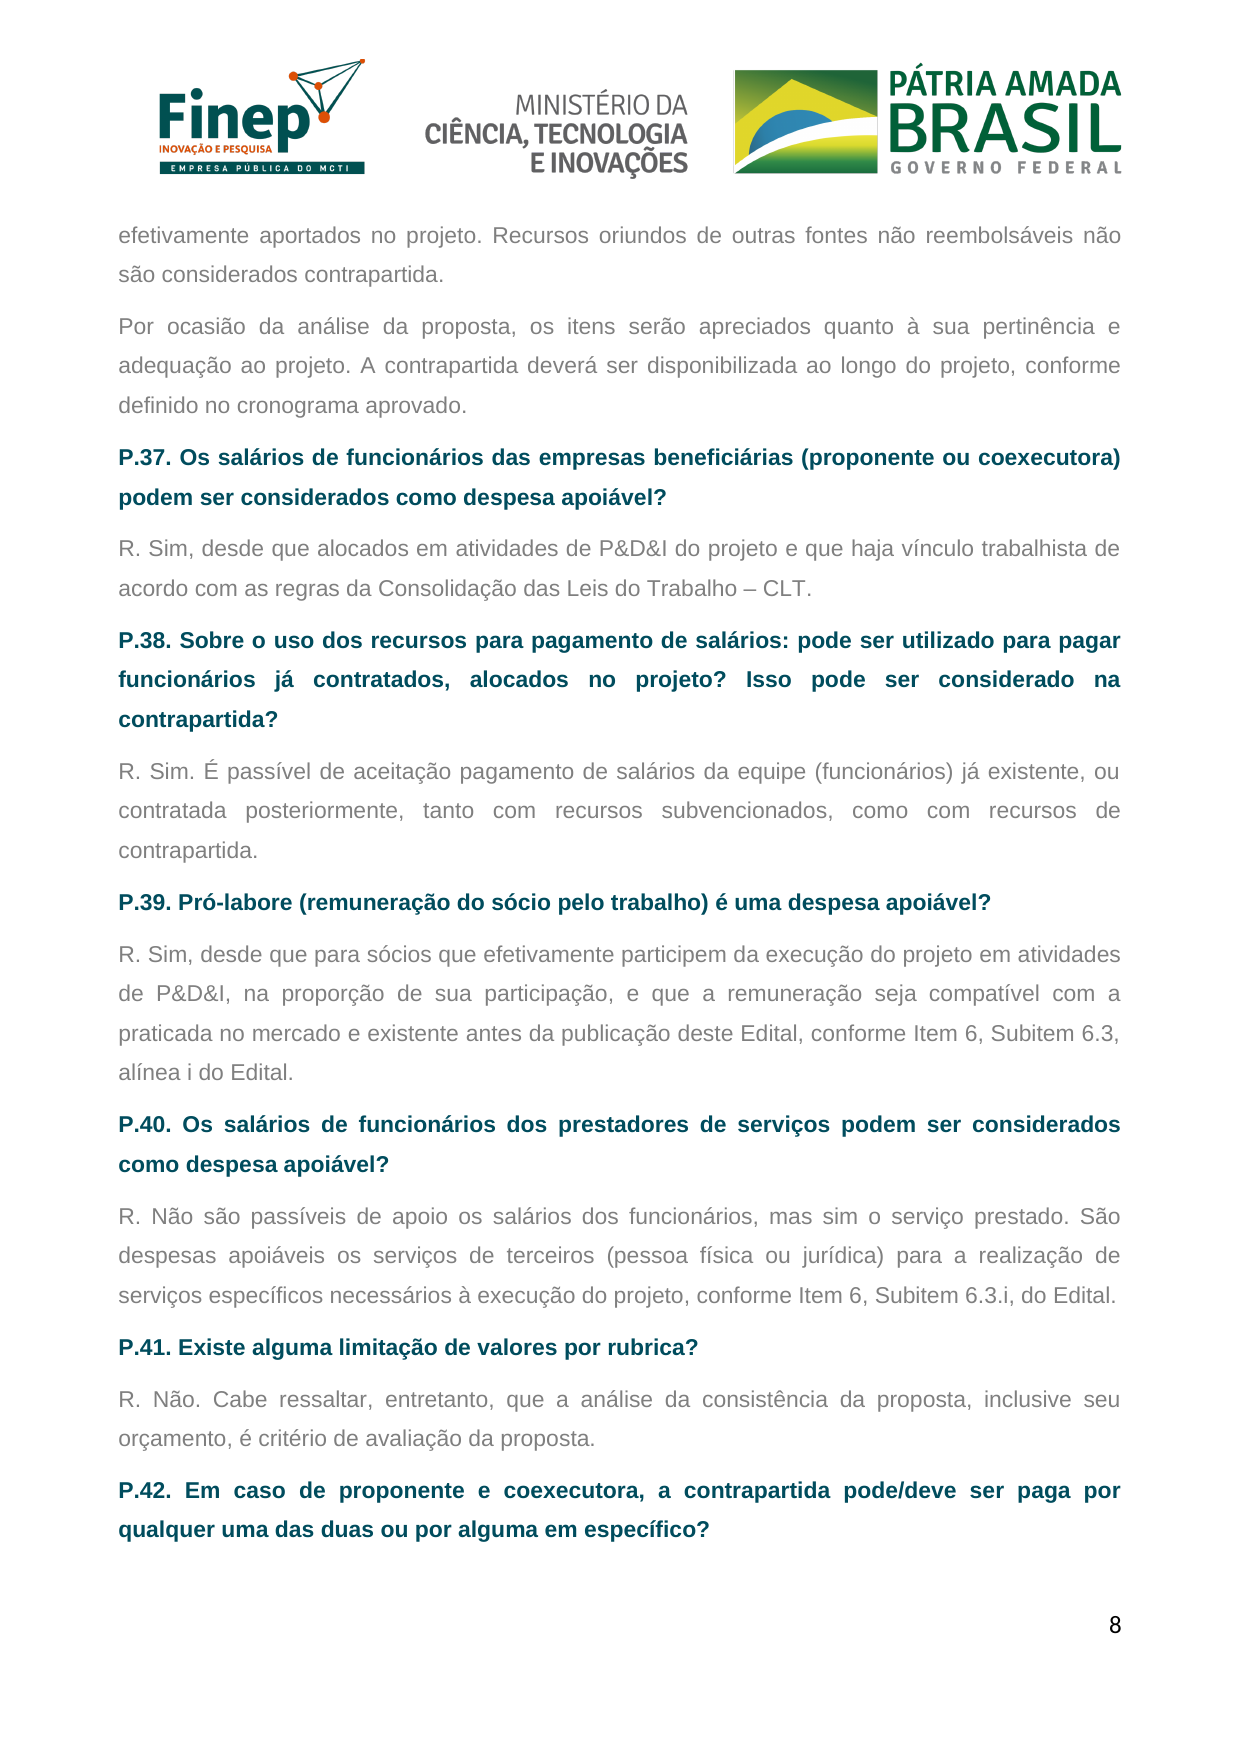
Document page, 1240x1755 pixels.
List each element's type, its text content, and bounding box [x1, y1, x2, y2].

text R. Sim, desde que alocados em atividades de P&D&I do projeto e que haja vínculo trabalhista de acordo com as regras da Consolidação das Leis do Trabalho – CLT. [118, 535, 1121, 601]
text P.42. Em caso de proponente e coexecutora, a contrapartida pode/deve ser paga por qualquer uma das duas ou por alguma em específico? [118, 1477, 1121, 1543]
text P.37. Os salários de funcionários das empresas beneficiárias (proponente ou coexecutora) podem ser considerados como despesa apoiável? [118, 444, 1121, 510]
text P.38. Sobre o uso dos recursos para pagamento de salários: pode ser utilizado para pagar funcionários já contratados, alocados no projeto? Isso pode ser considerado na contrapartida? [118, 627, 1121, 732]
text efetivamente aportados no projeto. Recursos oriundos de outras fontes não reembolsáveis não são considerados contrapartida. [118, 222, 1121, 287]
text R. Não são passíveis de apoio os salários dos funcionários, mas sim o serviço prestado. São despesas apoiáveis os serviços de terceiros (pessoa física ou jurídica) para a realização de serviços específicos necessários à execução do projeto, conforme Item 6, Subitem 6.3.i, do Edital. [118, 1203, 1121, 1308]
text P.39. Pró-labore (remuneração do sócio pelo trabalho) é uma despesa apoiável? [118, 889, 1121, 915]
text P.41. Existe alguma limitação de valores por rubrica? [118, 1333, 1121, 1360]
text R. Não. Cabe ressaltar, entretanto, que a análise da consistência da proposta, inclusive seu orçamento, é critério de avaliação da proposta. [118, 1386, 1121, 1451]
text Por ocasião da análise da proposta, os itens serão apreciados quanto à sua pertinência e adequação ao projeto. A contrapartida deverá ser disponibilizada ao longo do projeto, conforme definido no cronograma aprovado. [118, 313, 1121, 418]
text R. Sim, desde que para sócios que efetivamente participem da execução do projeto em atividades de P&D&I, na proporção de sua participação, e que a remuneração seja compatível com a praticada no mercado e existente antes da publicação deste Edital, conforme Item 6, Subitem 6.3, alínea i do Edital. [118, 941, 1121, 1086]
text P.40. Os salários de funcionários dos prestadores de serviços podem ser considerados como despesa apoiável? [118, 1111, 1121, 1177]
text R. Sim. É passível de aceitação pagamento de salários da equipe (funcionários) já existente, ou contratada posteriormente, tanto com recursos subvencionados, como com recursos de contrapartida. [118, 758, 1121, 863]
